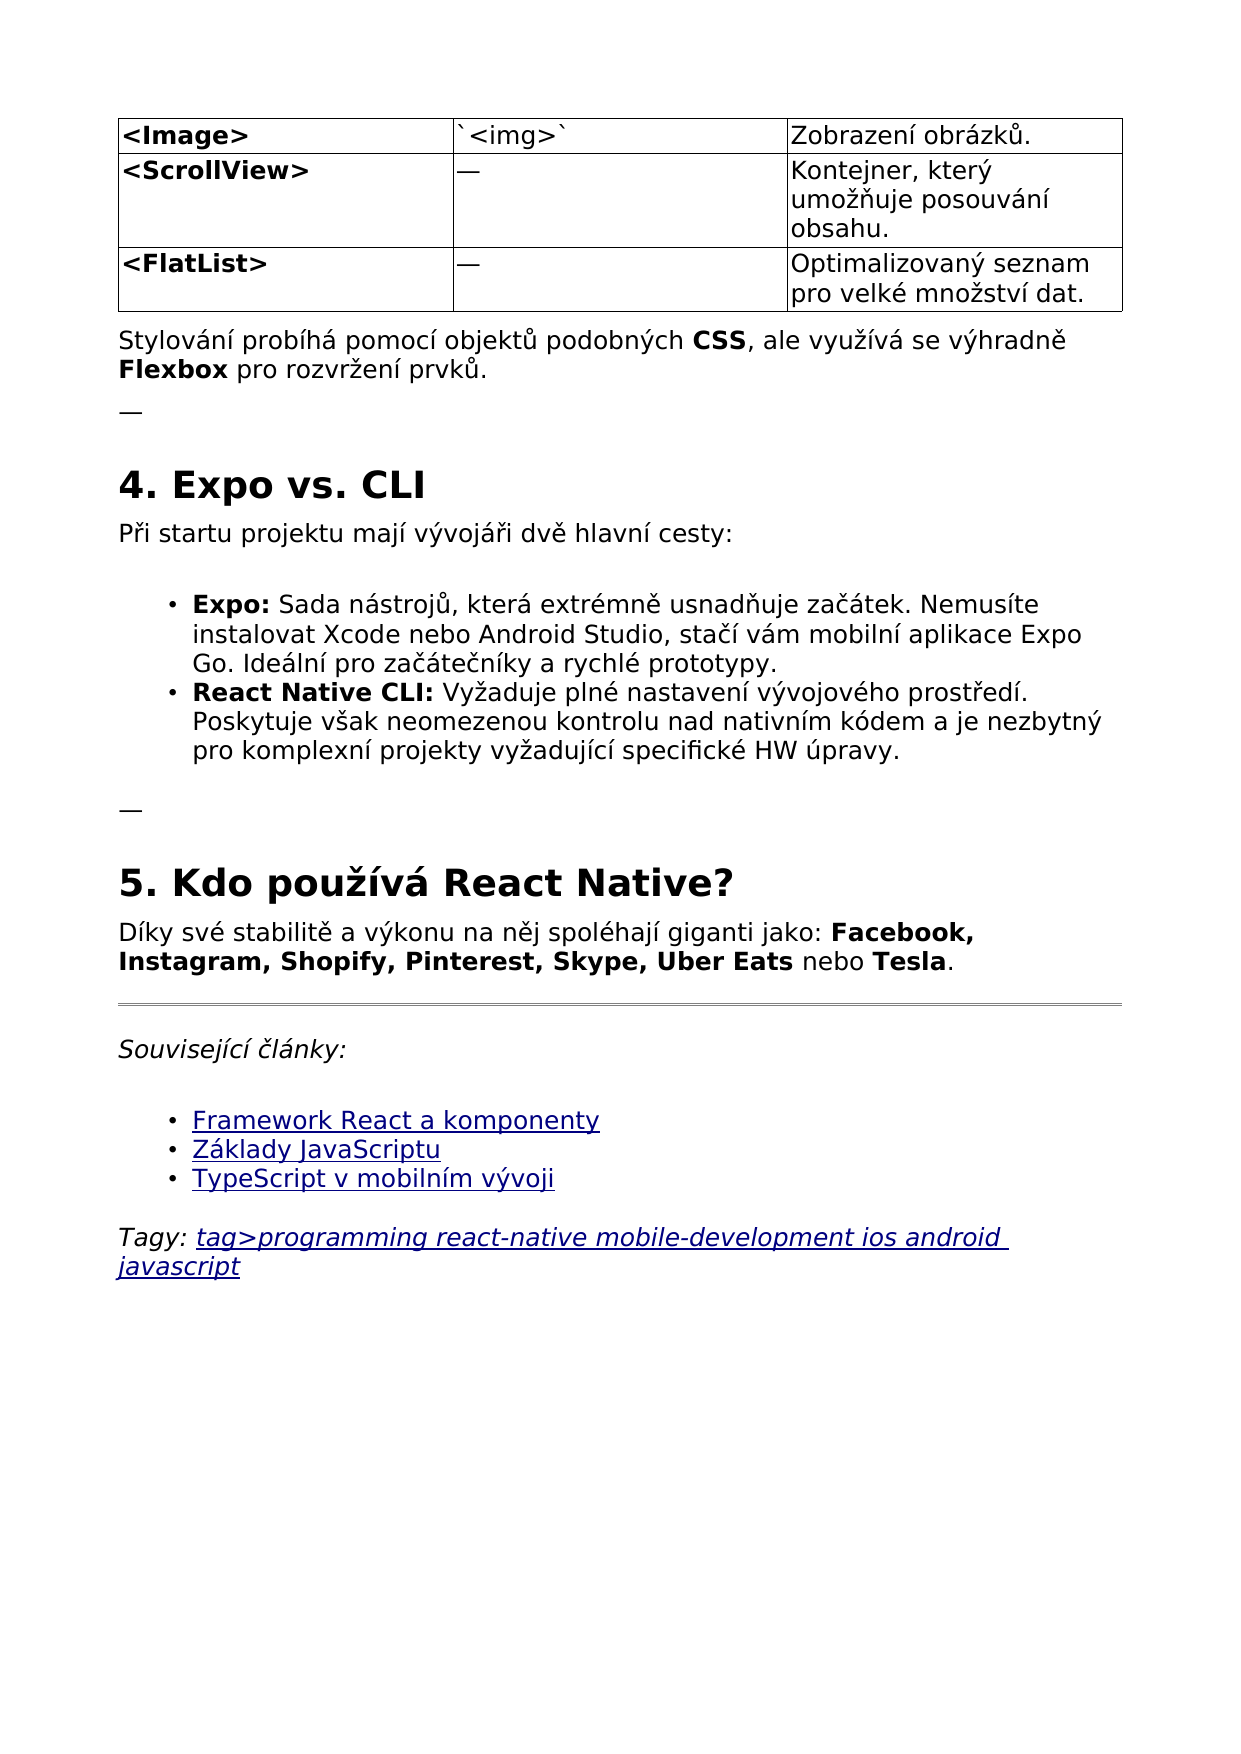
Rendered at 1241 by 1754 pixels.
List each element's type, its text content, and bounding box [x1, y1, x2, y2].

subtitle 4. Expo vs. CLI [118, 463, 1122, 507]
list TypeScript v mobilním vývoji [177, 1164, 1122, 1194]
table_cell <ScrollView> [119, 154, 453, 247]
text Při startu projektu mají vývojáři dvě hlavní cesty: [118, 519, 1122, 549]
table_cell <Image> [119, 119, 453, 153]
text — [118, 795, 1122, 824]
table_cell — [454, 154, 787, 247]
list Expo: Sada nástrojů, která extrémně usnadňuje začátek. Nemusíte instalovat Xcode nebo Android Studio, stačí vám mobilní aplikace Expo Go. Ideální pro začátečníky a rychlé prototypy. [177, 591, 1122, 678]
text Díky své stabilitě a výkonu na něj spoléhají giganti jako: Facebook, Instagram, Shopify, Pinterest, Skype, Uber Eats nebo Tesla. [118, 918, 1122, 976]
table_cell Zobrazení obrázků. [788, 119, 1122, 153]
text — [118, 397, 1122, 426]
list Framework React a komponenty [177, 1106, 1122, 1135]
table_cell <FlatList> [119, 248, 453, 311]
text Tagy: tag>programming react-native mobile-development ios android javascript [118, 1223, 1122, 1282]
list Základy JavaScriptu [177, 1135, 1122, 1164]
list React Native CLI: Vyžaduje plné nastavení vývojového prostředí. Poskytuje však neomezenou kontrolu nad nativním kódem a je nezbytný pro komplexní projekty vyžadující specifické HW úpravy. [177, 678, 1122, 766]
subtitle 5. Kdo používá React Native? [118, 862, 1122, 905]
text Stylování probíhá pomocí objektů podobných CSS, ale využívá se výhradně Flexbox pro rozvržení prvků. [118, 326, 1122, 384]
table_cell — [454, 248, 787, 311]
table_cell Kontejner, který umožňuje posouvání obsahu. [788, 154, 1122, 247]
text Související články: [118, 1035, 1122, 1064]
table_cell Optimalizovaný seznam pro velké množství dat. [788, 248, 1122, 311]
table_cell `<img>` [454, 119, 787, 153]
